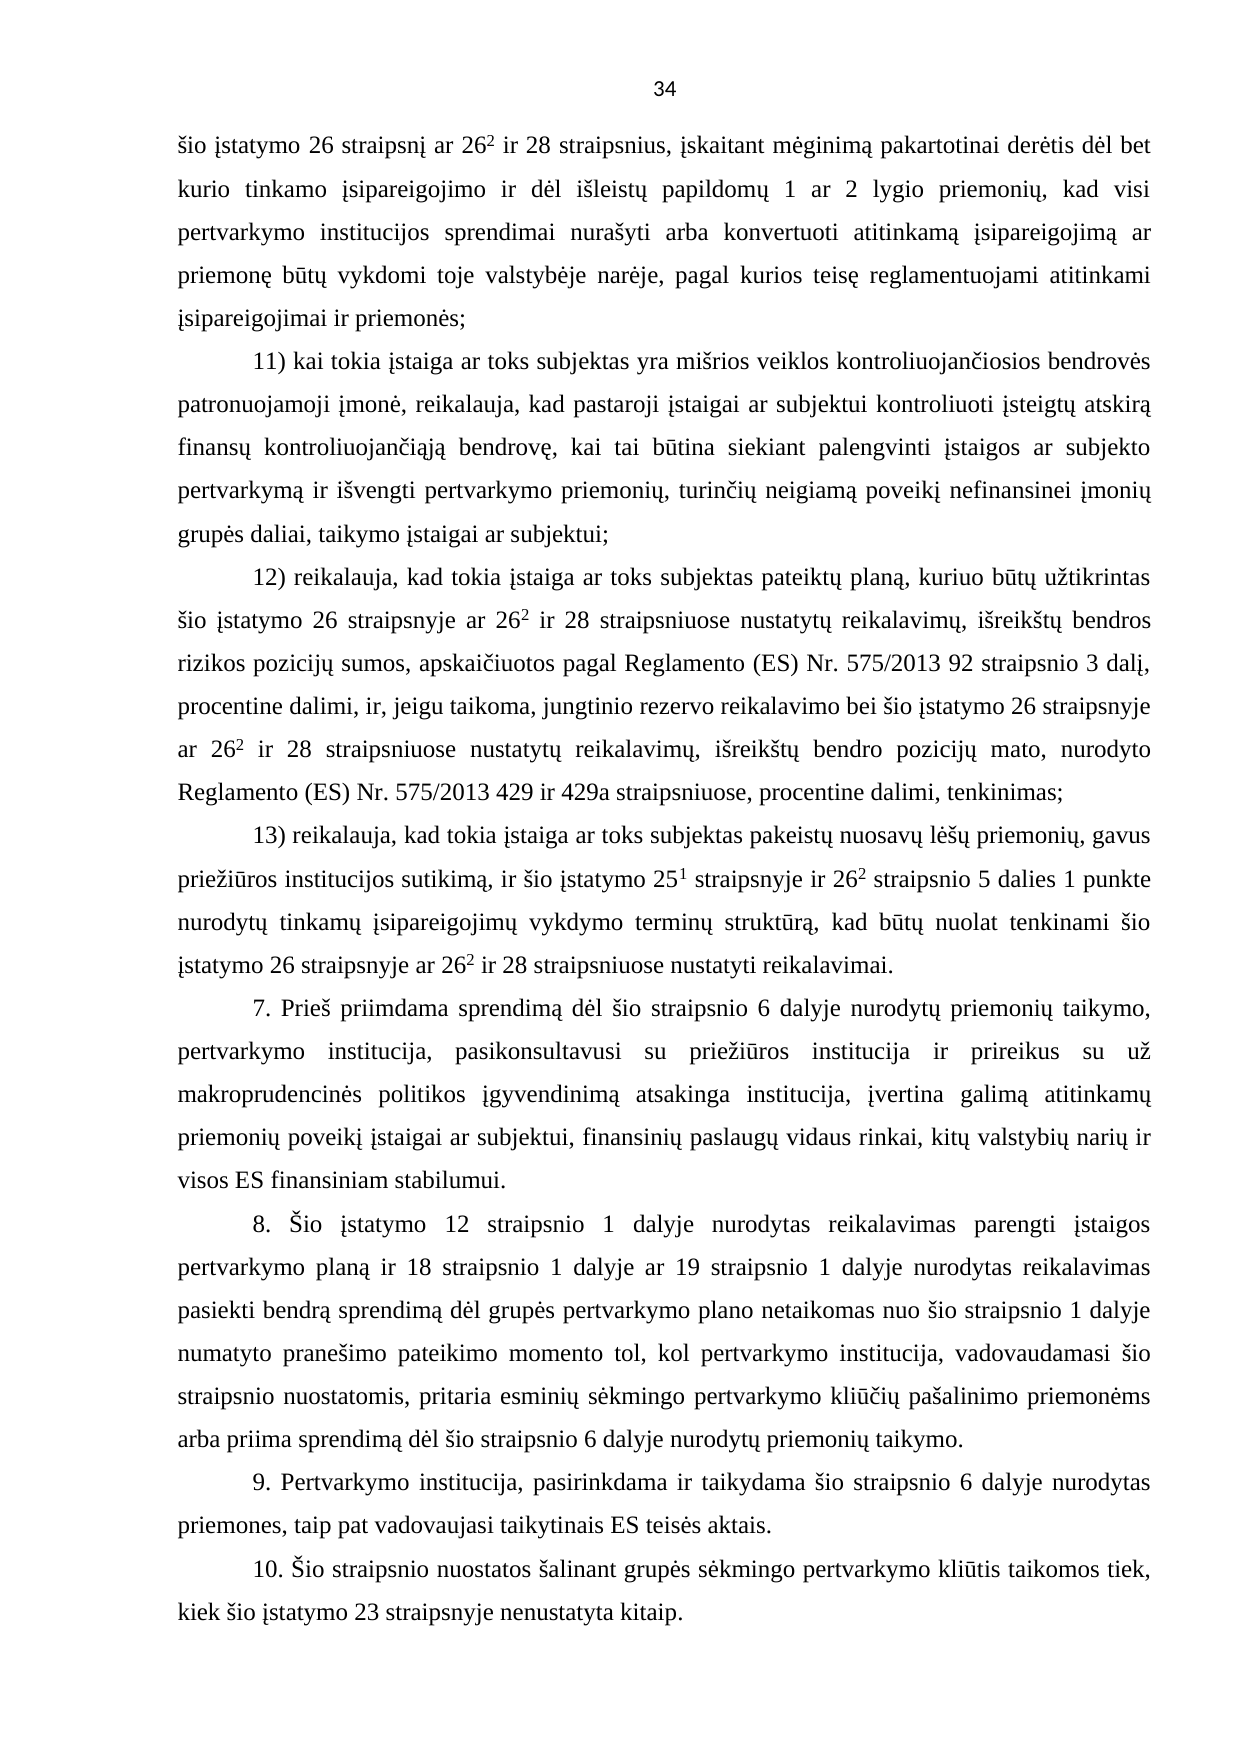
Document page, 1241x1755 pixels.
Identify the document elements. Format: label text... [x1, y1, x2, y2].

text 11) kai tokia įstaiga ar toks subjektas yra mišrios veiklos kontroliuojančiosios bendrovės patronuojamoji įmonė, reikalauja, kad pastaroji įstaigai ar subjektui kontroliuoti įsteigtų atskirą finansų kontroliuojančiąją bendrovę, kai tai būtina siekiant palengvinti įstaigos ar subjekto pertvarkymą ir išvengti pertvarkymo priemonių, turinčių neigiamą poveikį nefinansinei įmonių grupės daliai, taikymo įstaigai ar subjektui; [177, 346, 1152, 547]
text 7. Prieš priimdama sprendimą dėl šio straipsnio 6 dalyje nurodytų priemonių taikymo, pertvarkymo institucija, pasikonsultavusi su priežiūros institucija ir prireikus su už makroprudencinės politikos įgyvendinimą atsakinga institucija, įvertina galimą atitinkamų priemonių poveikį įstaigai ar subjektui, finansinių paslaugų vidaus rinkai, kitų valstybių narių ir visos ES finansiniam stabilumui. [177, 993, 1152, 1194]
text 8. Šio įstatymo 12 straipsnio 1 dalyje nurodytas reikalavimas parengti įstaigos pertvarkymo planą ir 18 straipsnio 1 dalyje ar 19 straipsnio 1 dalyje nurodytas reikalavimas pasiekti bendrą sprendimą dėl grupės pertvarkymo plano netaikomas nuo šio straipsnio 1 dalyje numatyto pranešimo pateikimo momento tol, kol pertvarkymo institucija, vadovaudamasi šio straipsnio nuostatomis, pritaria esminių sėkmingo pertvarkymo kliūčių pašalinimo priemonėms arba priima sprendimą dėl šio straipsnio 6 dalyje nurodytų priemonių taikymo. [177, 1209, 1152, 1453]
text 12) reikalauja, kad tokia įstaiga ar toks subjektas pateiktų planą, kuriuo būtų užtikrintas šio įstatymo 26 straipsnyje ar 262 ir 28 straipsniuose nustatytų reikalavimų, išreikštų bendros rizikos pozicijų sumos, apskaičiuotos pagal Reglamento (ES) Nr. 575/2013 92 straipsnio 3 dalį, procentine dalimi, ir, jeigu taikoma, jungtinio rezervo reikalavimo bei šio įstatymo 26 straipsnyje ar 262 ir 28 straipsniuose nustatytų reikalavimų, išreikštų bendro pozicijų mato, nurodyto Reglamento (ES) Nr. 575/2013 429 ir 429a straipsniuose, procentine dalimi, tenkinimas; [177, 562, 1152, 806]
text 9. Pertvarkymo institucija, pasirinkdama ir taikydama šio straipsnio 6 dalyje nurodytas priemones, taip pat vadovaujasi taikytinais ES teisės aktais. [177, 1467, 1152, 1539]
text 10. Šio straipsnio nuostatos šalinant grupės sėkmingo pertvarkymo kliūtis taikomos tiek, kiek šio įstatymo 23 straipsnyje nenustatyta kitaip. [177, 1554, 1152, 1626]
text šio įstatymo 26 straipsnį ar 262 ir 28 straipsnius, įskaitant mėginimą pakartotinai derėtis dėl bet kurio tinkamo įsipareigojimo ir dėl išleistų papildomų 1 ar 2 lygio priemonių, kad visi pertvarkymo institucijos sprendimai nurašyti arba konvertuoti atitinkamą įsipareigojimą ar priemonę būtų vykdomi toje valstybėje narėje, pagal kurios teisę reglamentuojami atitinkami įsipareigojimai ir priemonės; [177, 131, 1152, 332]
text 13) reikalauja, kad tokia įstaiga ar toks subjektas pakeistų nuosavų lėšų priemonių, gavus priežiūros institucijos sutikimą, ir šio įstatymo 251 straipsnyje ir 262 straipsnio 5 dalies 1 punkte nurodytų tinkamų įsipareigojimų vykdymo terminų struktūrą, kad būtų nuolat tenkinami šio įstatymo 26 straipsnyje ar 262 ir 28 straipsniuose nustatyti reikalavimai. [177, 821, 1152, 979]
